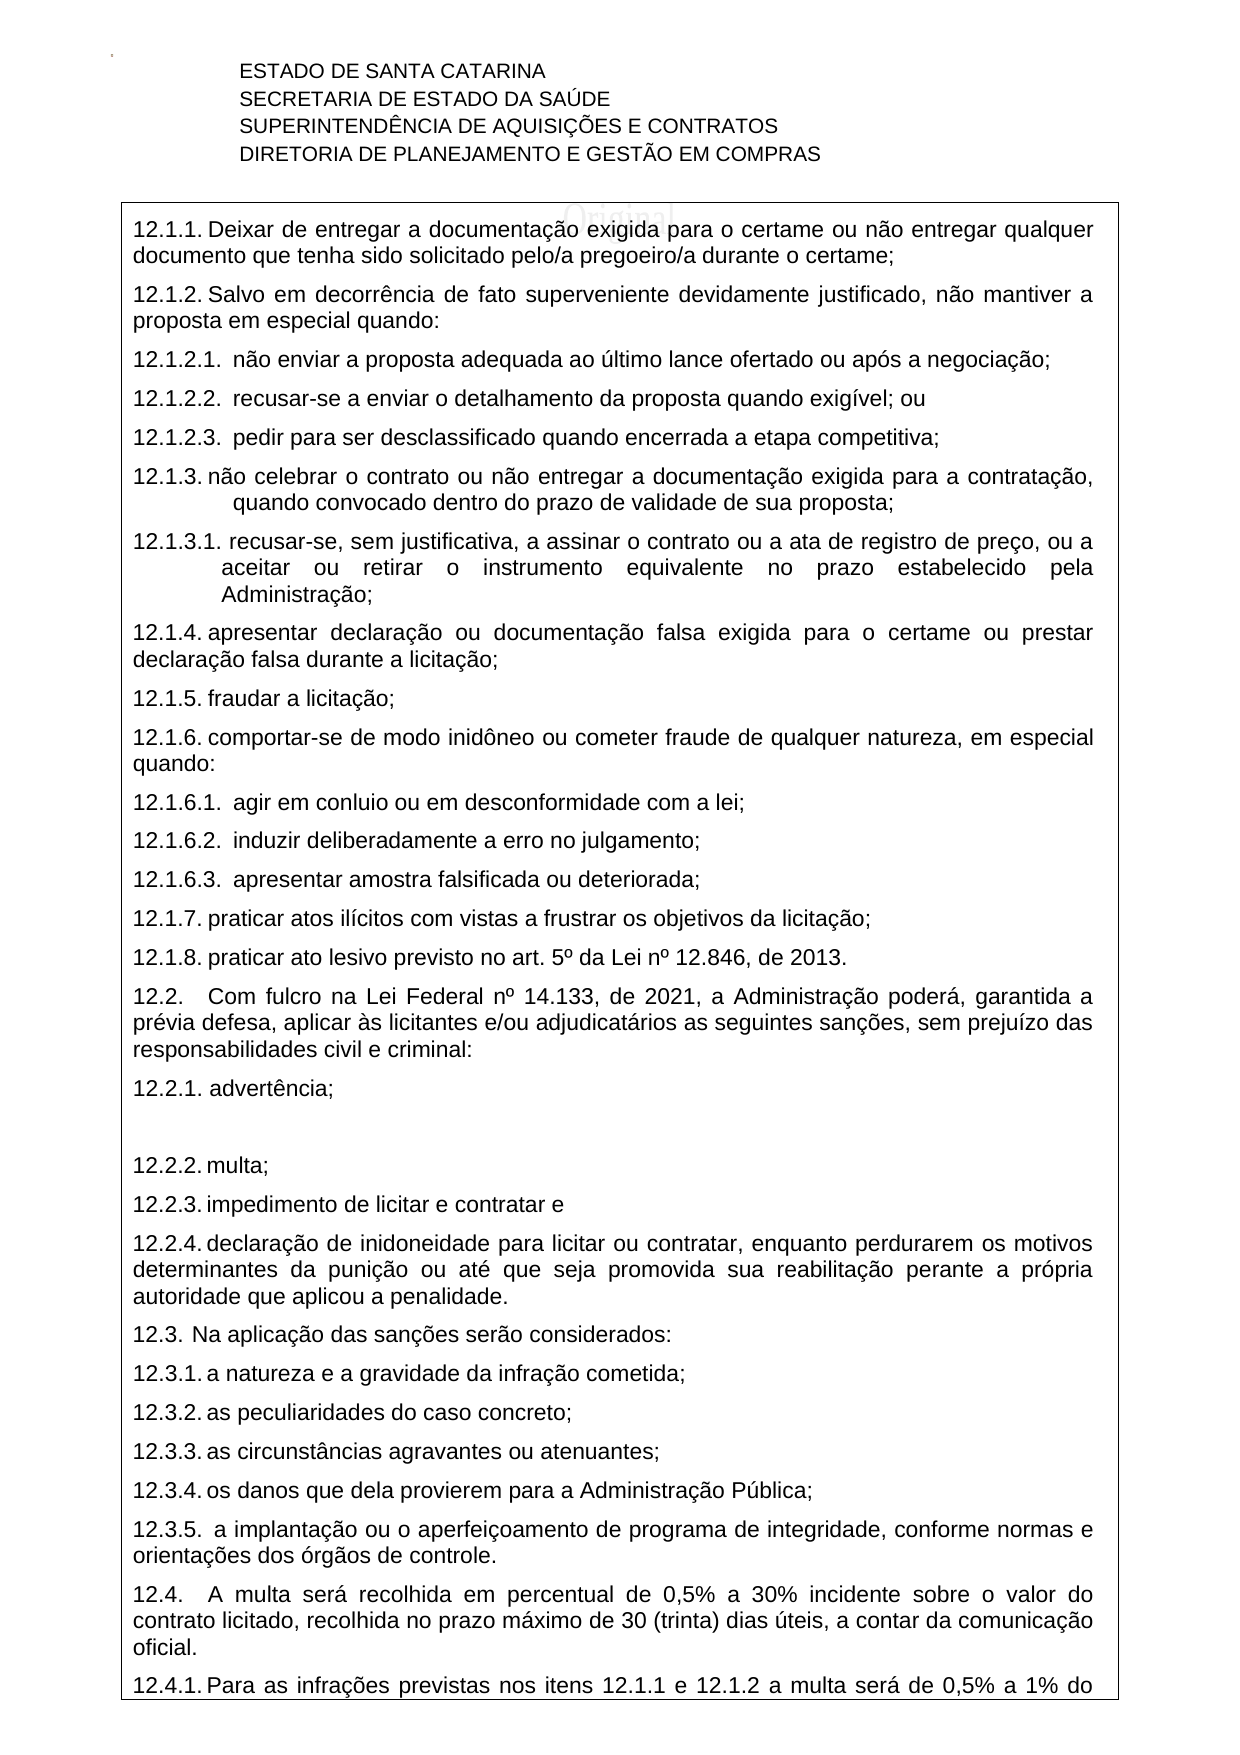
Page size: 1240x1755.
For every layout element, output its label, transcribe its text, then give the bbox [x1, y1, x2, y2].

table_cell Comete infração administrativa, nos termos da lei, a licitante que, com dolo ou culpa: Deixar de entregar a documentação exigida para o certame ou não entregar qualquer documento que tenha sido solicitado pelo/a pregoeiro/a durante o certame; Salvo em decorrência de fato superveniente devidamente justificado, não mantiver a proposta em especial quando: não enviar a proposta adequada ao último lance ofertado ou após a negociação; recusar-se a enviar o detalhamento da proposta quando exigível; ou pedir para ser desclassificado quando encerrada a etapa competitiva; não celebrar o contrato ou não entregar a documentação exigida para a contratação, quando convocado dentro do prazo de validade de sua proposta; 12.1.3.1. recusar-se, sem justificativa, a assinar o contrato ou a ata de registro de preço, ou a aceitar ou retirar o instrumento equivalente no prazo estabelecido pela Administração; apresentar declaração ou documentação falsa exigida para o certame ou prestar declaração falsa durante a licitação; fraudar a licitação; comportar-se de modo inidôneo ou cometer fraude de qualquer natureza, em especial quando: agir em conluio ou em desconformidade com a lei; induzir deliberadamente a erro no julgamento; apresentar amostra falsificada ou deteriorada; praticar atos ilícitos com vistas a frustrar os objetivos da licitação; praticar ato lesivo previsto no art. 5º da Lei nº 12.846, de 2013. Com fulcro na Lei Federal nº 14.133, de 2021, a Administração poderá, garantida a prévia defesa, aplicar às licitantes e/ou adjudicatários as seguintes sanções, sem prejuízo das responsabilidades civil e criminal: 12.2.1. advertência; advertência; multa; impedimento de licitar e contratar e declaração de inidoneidade para licitar ou contratar, enquanto perdurarem os motivos determinantes da punição ou até que seja promovida sua reabilitação perante a própria autoridade que aplicou a penalidade. Na aplicação das sanções serão considerados: a natureza e a gravidade da infração cometida; as peculiaridades do caso concreto; as circunstâncias agravantes ou atenuantes; os danos que dela provierem para a Administração Pública; a implantação ou o aperfeiçoamento de programa de integridade, conforme normas e orientações dos órgãos de controle. A multa será recolhida em percentual de 0,5% a 30% incidente sobre o valor do contrato licitado, recolhida no prazo máximo de 30 (trinta) dias úteis, a contar da comunicação oficial. Para as infrações previstas nos itens 12.1.1 e 12.1.2 a multa será de 0,5% a 1% do valor do contrato licitado. Para as infrações previstas nos itens 12.1.3, 12.1.4, 12.1.5, 12.1.6, 12.1.7 e 12.1.8, a multa será de 20% do valor do contrato licitado. As sanções de advertência, impedimento de licitar e contratar e declaração de inidoneidade para licitar ou contratar poderão ser aplicadas, cumulativamente ou não, à penalidade de multa. Na aplicação da sanção de multa será facultada a defesa do interessado no prazo de 15 (quinze) dias úteis, contado da data de sua intimação. A sanção de impedimento de licitar e contratar será aplicada ao responsável em decorrência das infrações administrativas relacionadas nos itens 12.1.1, 12.1.2 e 12.1.3, quando não se justificar a imposição de penalidade mais grave, e impedirá o responsável de licitar e contratar no âmbito da Administração Pública direta e indireta do ente federativo a qual pertencer o órgão ou entidade, pelo prazo máximo de 2 (dois) anos. Poderá ser aplicada ao responsável a sanção de declaração de inidoneidade para licitar ou contratar, em decorrência da prática das infrações dispostas nos itens 12.1.4, 12.1.5, 12.1.6, 12.1.7 e 12.1.8, bem como pelas infrações administrativas previstas nos itens 12.1.1, 12.1.2 e 12.1.3 que justifiquem a imposição de penalidade mais grave que a sanção de impedimento de licitar e contratar, cuja duração observará o prazo previsto no art. 9 º do Decreto Estadual nº 441/2024. A recusa injustificada do adjudicatário em assinar o contrato ou a ata de registro de preço, ou em aceitar ou retirar o instrumento equivalente no prazo estabelecido pela Administração, descrita no item 12.1.3, caracterizará o descumprimento total da obrigação assumida e o sujeitará às penalidades e à imediata perda da garantia de proposta em favor do órgão ou entidade promotora da licitação. A apuração de responsabilidade relacionadas às sanções de impedimento de licitar e contratar e de declaração de inidoneidade para licitar ou contratar demandará a instauração de processo de responsabilização a ser conduzido por comissão composta por 2 (dois) ou mais servidores estáveis, que avaliará fatos e circunstâncias conhecidos e intimará a licitante ou o adjudicatário para, no prazo de 15 (quinze) dias úteis, contado da data de sua intimação, apresentar defesa escrita e especificar as provas que pretenda produzir. Caberá recurso no prazo de 15 (quinze) dias úteis da aplicação das sanções de advertência, multa e impedimento de licitar e contratar, contado da data da intimação, o qual será dirigido à autoridade que tiver proferido a decisão recorrida, que, se não a reconsiderar no prazo de 5 (cinco) dias úteis, encaminhará o recurso com sua motivação à autoridade superior, que deverá proferir sua decisão no prazo máximo de 20 (vinte) dias úteis, contado do recebimento dos autos. Caberá a apresentação de pedido de reconsideração da aplicação da sanção de declaração de inidoneidade para licitar ou contratar no prazo de 15 (quinze) dias úteis, contado da data da intimação, e decidido no prazo máximo de 20 (vinte) dias úteis, contado do seu recebimento. O recurso e o pedido de reconsideração terão efeito suspensivo do ato ou da decisão recorrida até que sobrevenha decisão final da autoridade competente. A aplicação das sanções previstas neste Edital não exclui, em hipótese alguma, a obrigação de reparação integral dos danos causados. [122, 203, 1118, 1699]
